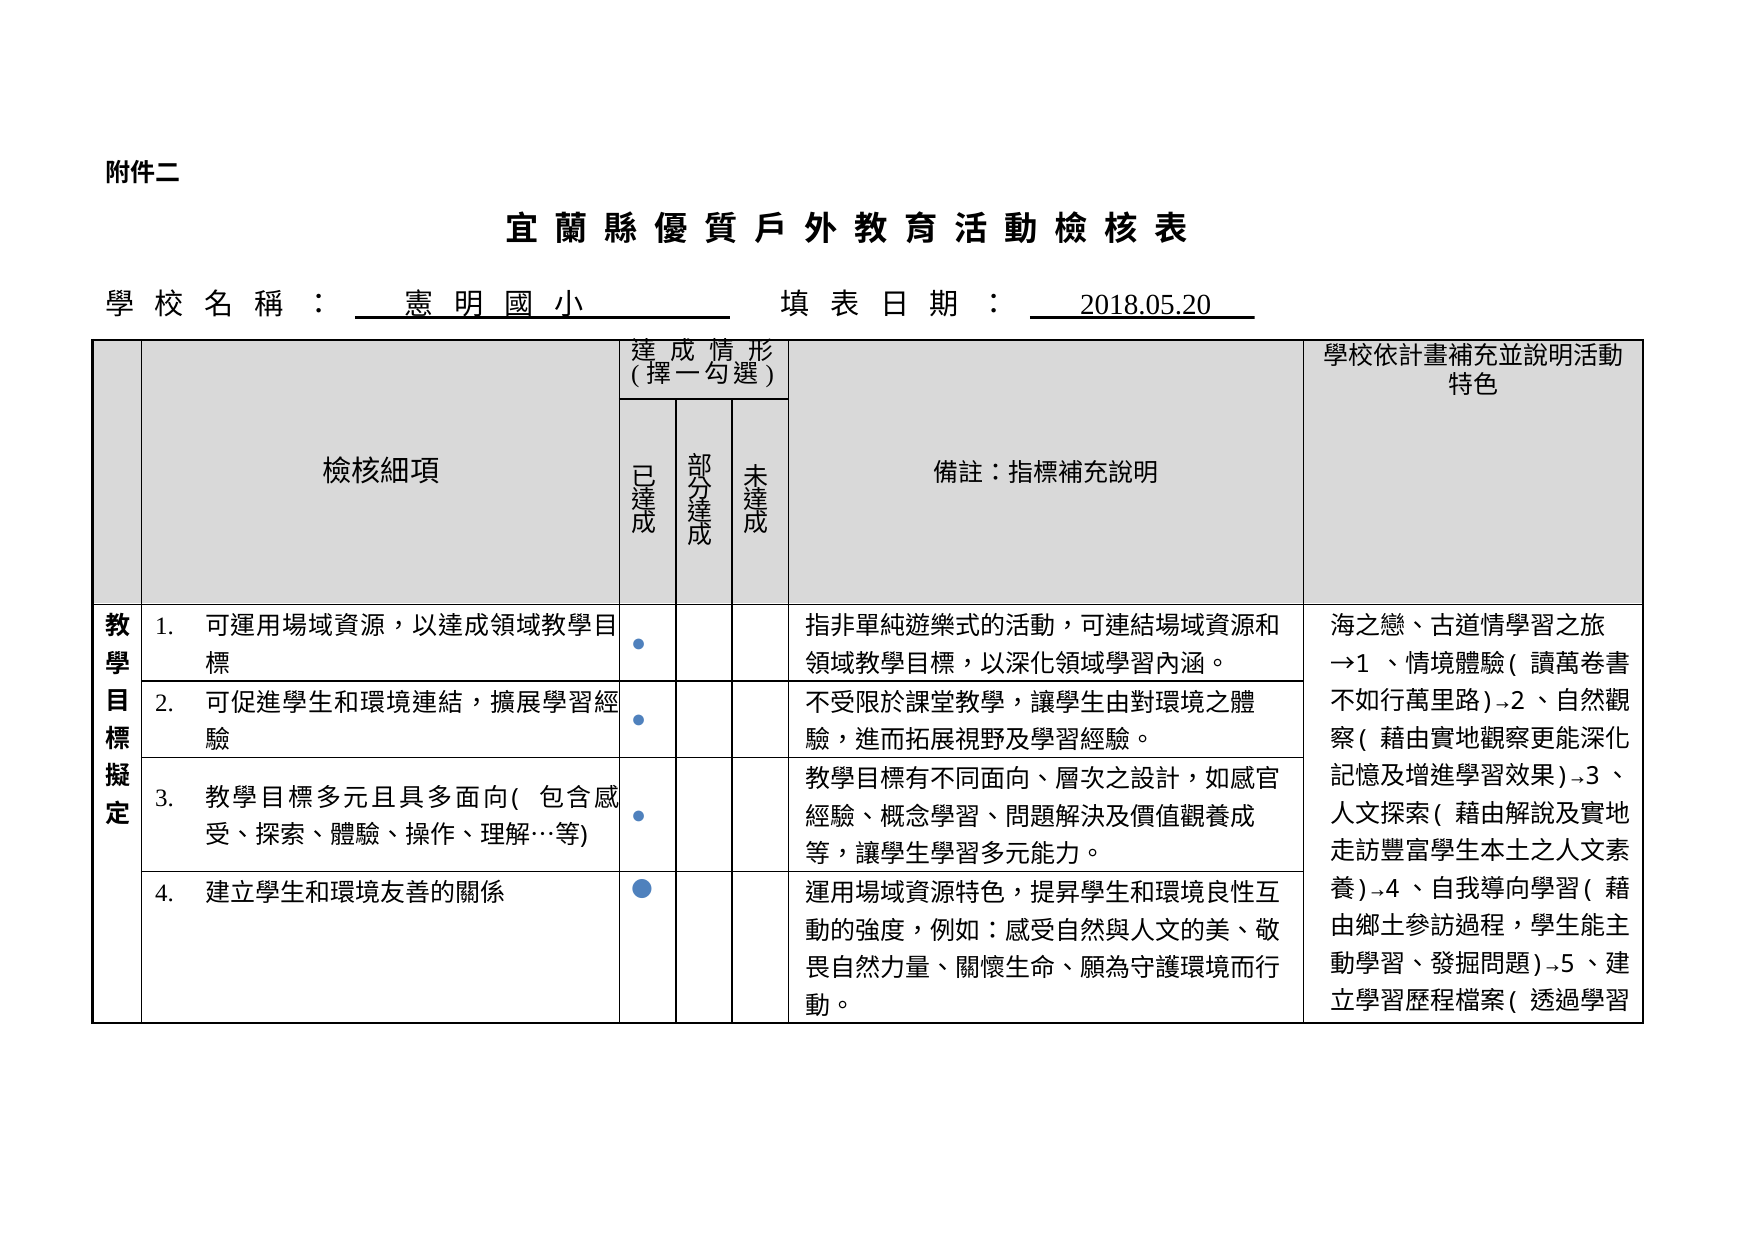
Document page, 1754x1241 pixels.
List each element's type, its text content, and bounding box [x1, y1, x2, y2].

table_cell [733, 605, 788, 680]
table_cell 未達成 [733, 400, 788, 603]
table_cell 可促進學生和環境連結，擴展學習經驗 [142, 682, 619, 757]
table_cell ● [620, 872, 675, 1022]
table_cell 運用場域資源特色，提昇學生和環境良性互動的強度，例如：感受自然與人文的美、敬畏自然力量、關懷生命、願為守護環境而行動。 [789, 872, 1303, 1022]
text 學校名稱： 憲明國小 填表日期： 2018.05.20 [105, 264, 1605, 339]
table_cell ● [620, 758, 675, 871]
table_cell [677, 872, 731, 1022]
table_cell [733, 872, 788, 1022]
table_cell [677, 682, 731, 757]
table_cell 教學目標多元且具多面向(包含感受、探索、體驗、操作、理解…等) [142, 758, 619, 871]
table_cell 已達成 [620, 400, 675, 603]
table_cell [733, 758, 788, 871]
table_cell [677, 605, 731, 680]
table_header 檢核細項 [142, 341, 619, 603]
table_cell ● [620, 605, 675, 680]
table_header 達成情形 (擇一勾選) [620, 341, 788, 398]
table_cell 部分達成 [677, 400, 731, 603]
table_cell 可運用場域資源，以達成領域教學目標 [142, 605, 619, 680]
table_cell 教學目標有不同面向、層次之設計，如感官經驗、概念學習、問題解決及價值觀養成等，讓學生學習多元能力。 [789, 758, 1303, 871]
table_cell 建立學生和環境友善的關係 [142, 872, 619, 1022]
text 宜蘭縣優質戶外教育活動檢核表 [105, 189, 1605, 264]
table_cell 不受限於課堂教學，讓學生由對環境之體驗，進而拓展視野及學習經驗。 [789, 682, 1303, 757]
table_header 學校依計畫補充並說明活動特色 [1304, 341, 1642, 603]
table_cell 海之戀、古道情學習之旅→1、情境體驗(讀萬卷書不如行萬里路)→2、自然觀察(藉由實地觀察更能深化記憶及增進學習效果)→3、人文探索(藉由解說及實地走訪豐富學生本土之人文素養)→4、自我導向學習(藉由鄉土參訪過程，學生能主動學習、發掘問題)→5、建立學習歷程檔案(透過學習 [1304, 605, 1642, 1022]
table_cell 教學目標 擬定 [94, 605, 141, 1022]
text 附件二 [105, 151, 1605, 189]
table_cell ● [620, 682, 675, 757]
table_cell 指非單純遊樂式的活動，可連結場域資源和領域教學目標，以深化領域學習內涵。 [789, 605, 1303, 680]
table_header [94, 341, 141, 603]
table_cell [733, 682, 788, 757]
table_cell [677, 758, 731, 871]
table_header 備註：指標補充說明 [789, 341, 1303, 603]
